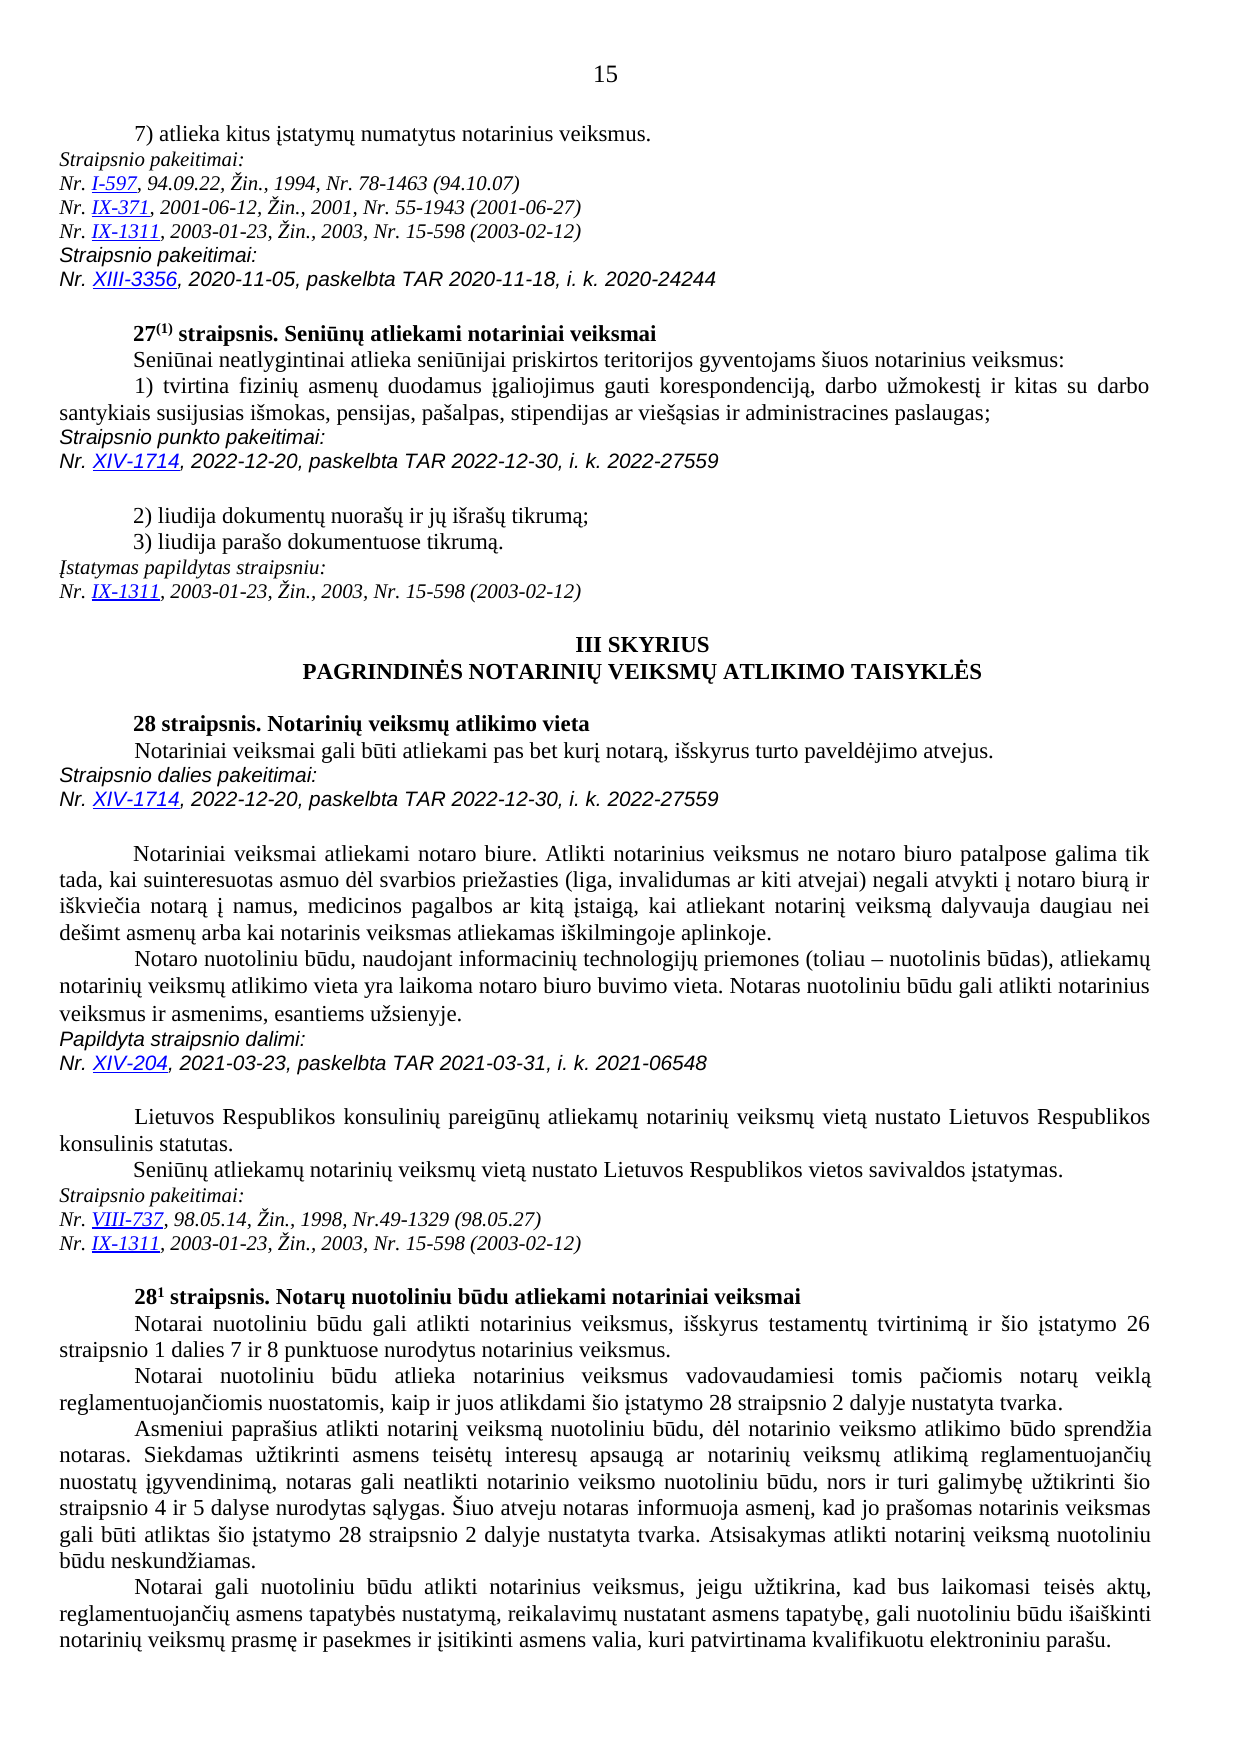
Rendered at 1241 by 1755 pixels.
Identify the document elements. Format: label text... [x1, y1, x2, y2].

text Seniūnai neatlygintinai atlieka seniūnijai priskirtos teritorijos gyventojams šiuos notarinius veiksmus: [59, 346, 1152, 372]
text Nr. IX-1311, 2003-01-23, Žin., 2003, Nr. 15-598 (2003-02-12) [59, 1231, 1152, 1255]
text III SKYRIUS [59, 631, 1152, 658]
text Notarai gali nuotoliniu būdu atlikti notarinius veiksmus, jeigu užtikrina, kad bus laikomasi teisės aktų, reglamentuojančių asmens tapatybės nustatymą, reikalavimų nustatant asmens tapatybę, gali nuotoliniu būdu išaiškinti notarinių veiksmų prasmę ir pasekmes ir įsitikinti asmens valia, kuri patvirtinama kvalifikuotu elektroniniu parašu. [59, 1573, 1152, 1652]
text Nr. VIII-737, 98.05.14, Žin., 1998, Nr.49-1329 (98.05.27) [59, 1207, 1152, 1231]
text Straipsnio pakeitimai: [59, 147, 1152, 171]
text 1) tvirtina fizinių asmenų duodamus įgaliojimus gauti korespondenciją, darbo užmokestį ir kitas su darbo santykiais susijusias išmokas, pensijas, pašalpas, stipendijas ar viešąsias ir administracines paslaugas; [59, 372, 1152, 425]
text Notariniai veiksmai gali būti atliekami pas bet kurį notarą, išskyrus turto paveldėjimo atvejus. [59, 737, 1152, 763]
text Straipsnio punkto pakeitimai: [59, 425, 1152, 449]
text 281 straipsnis. Notarų nuotoliniu būdu atliekami notariniai veiksmai [59, 1283, 1152, 1310]
text Nr. XIV-1714, 2022-12-20, paskelbta TAR 2022-12-30, i. k. 2022-27559 [59, 787, 1152, 811]
text Lietuvos Respublikos konsulinių pareigūnų atliekamų notarinių veiksmų vietą nustato Lietuvos Respublikos konsulinis statutas. [59, 1103, 1152, 1156]
text Nr. XIII-3356, 2020-11-05, paskelbta TAR 2020-11-18, i. k. 2020-24244 [59, 267, 1152, 291]
text PAGRINDINĖS NOTARINIŲ VEIKSMŲ ATLIKIMO TAISYKLĖS [59, 658, 1152, 684]
text Straipsnio pakeitimai: [59, 243, 1152, 267]
text Papildyta straipsnio dalimi: [59, 1027, 1152, 1051]
text Nr. XIV-204, 2021-03-23, paskelbta TAR 2021-03-31, i. k. 2021-06548 [59, 1051, 1152, 1075]
text 27(1) straipsnis. Seniūnų atliekami notariniai veiksmai [59, 320, 1152, 346]
text Notarai nuotoliniu būdu atlieka notarinius veiksmus vadovaudamiesi tomis pačiomis notarų veiklą reglamentuojančiomis nuostatomis, kaip ir juos atlikdami šio įstatymo 28 straipsnio 2 dalyje nustatyta tvarka. [59, 1362, 1152, 1415]
text Notaro nuotoliniu būdu, naudojant informacinių technologijų priemones (toliau – nuotolinis būdas), atliekamų notarinių veiksmų atlikimo vieta yra laikoma notaro biuro buvimo vieta. Notaras nuotoliniu būdu gali atlikti notarinius veiksmus ir asmenims, esantiems užsienyje. [59, 945, 1152, 1027]
text Notariniai veiksmai atliekami notaro biure. Atlikti notarinius veiksmus ne notaro biuro patalpose galima tik tada, kai suinteresuotas asmuo dėl svarbios priežasties (liga, invalidumas ar kiti atvejai) negali atvykti į notaro biurą ir iškviečia notarą į namus, medicinos pagalbos ar kitą įstaigą, kai atliekant notarinį veiksmą dalyvauja daugiau nei dešimt asmenų arba kai notarinis veiksmas atliekamas iškilmingoje aplinkoje. [59, 840, 1152, 945]
text 28 straipsnis. Notarinių veiksmų atlikimo vieta [59, 711, 1152, 737]
text Asmeniui paprašius atlikti notarinį veiksmą nuotoliniu būdu, dėl notarinio veiksmo atlikimo būdo sprendžia notaras. Siekdamas užtikrinti asmens teisėtų interesų apsaugą ar notarinių veiksmų atlikimą reglamentuojančių nuostatų įgyvendinimą, notaras gali neatlikti notarinio veiksmo nuotoliniu būdu, nors ir turi galimybę užtikrinti šio straipsnio 4 ir 5 dalyse nurodytas sąlygas. Šiuo atveju notaras informuoja asmenį, kad jo prašomas notarinis veiksmas gali būti atliktas šio įstatymo 28 straipsnio 2 dalyje nustatyta tvarka. Atsisakymas atlikti notarinį veiksmą nuotoliniu būdu neskundžiamas. [59, 1415, 1152, 1573]
text Seniūnų atliekamų notarinių veiksmų vietą nustato Lietuvos Respublikos vietos savivaldos įstatymas. [59, 1156, 1152, 1182]
text Straipsnio pakeitimai: [59, 1182, 1152, 1207]
text 7) atlieka kitus įstatymų numatytus notarinius veiksmus. [59, 118, 1152, 147]
text Nr. XIV-1714, 2022-12-20, paskelbta TAR 2022-12-30, i. k. 2022-27559 [59, 449, 1152, 473]
text 2) liudija dokumentų nuorašų ir jų išrašų tikrumą; [59, 502, 1152, 528]
text 3) liudija parašo dokumentuose tikrumą. [59, 528, 1152, 554]
text Įstatymas papildytas straipsniu: [59, 554, 1152, 579]
text Nr. IX-1311, 2003-01-23, Žin., 2003, Nr. 15-598 (2003-02-12) [59, 579, 1152, 603]
text Nr. IX-371, 2001-06-12, Žin., 2001, Nr. 55-1943 (2001-06-27) [59, 195, 1152, 219]
text Notarai nuotoliniu būdu gali atlikti notarinius veiksmus, išskyrus testamentų tvirtinimą ir šio įstatymo 26 straipsnio 1 dalies 7 ir 8 punktuose nurodytus notarinius veiksmus. [59, 1310, 1152, 1362]
text Nr. IX-1311, 2003-01-23, Žin., 2003, Nr. 15-598 (2003-02-12) [59, 219, 1152, 243]
text Straipsnio dalies pakeitimai: [59, 763, 1152, 787]
text Nr. I-597, 94.09.22, Žin., 1994, Nr. 78-1463 (94.10.07) [59, 171, 1152, 195]
